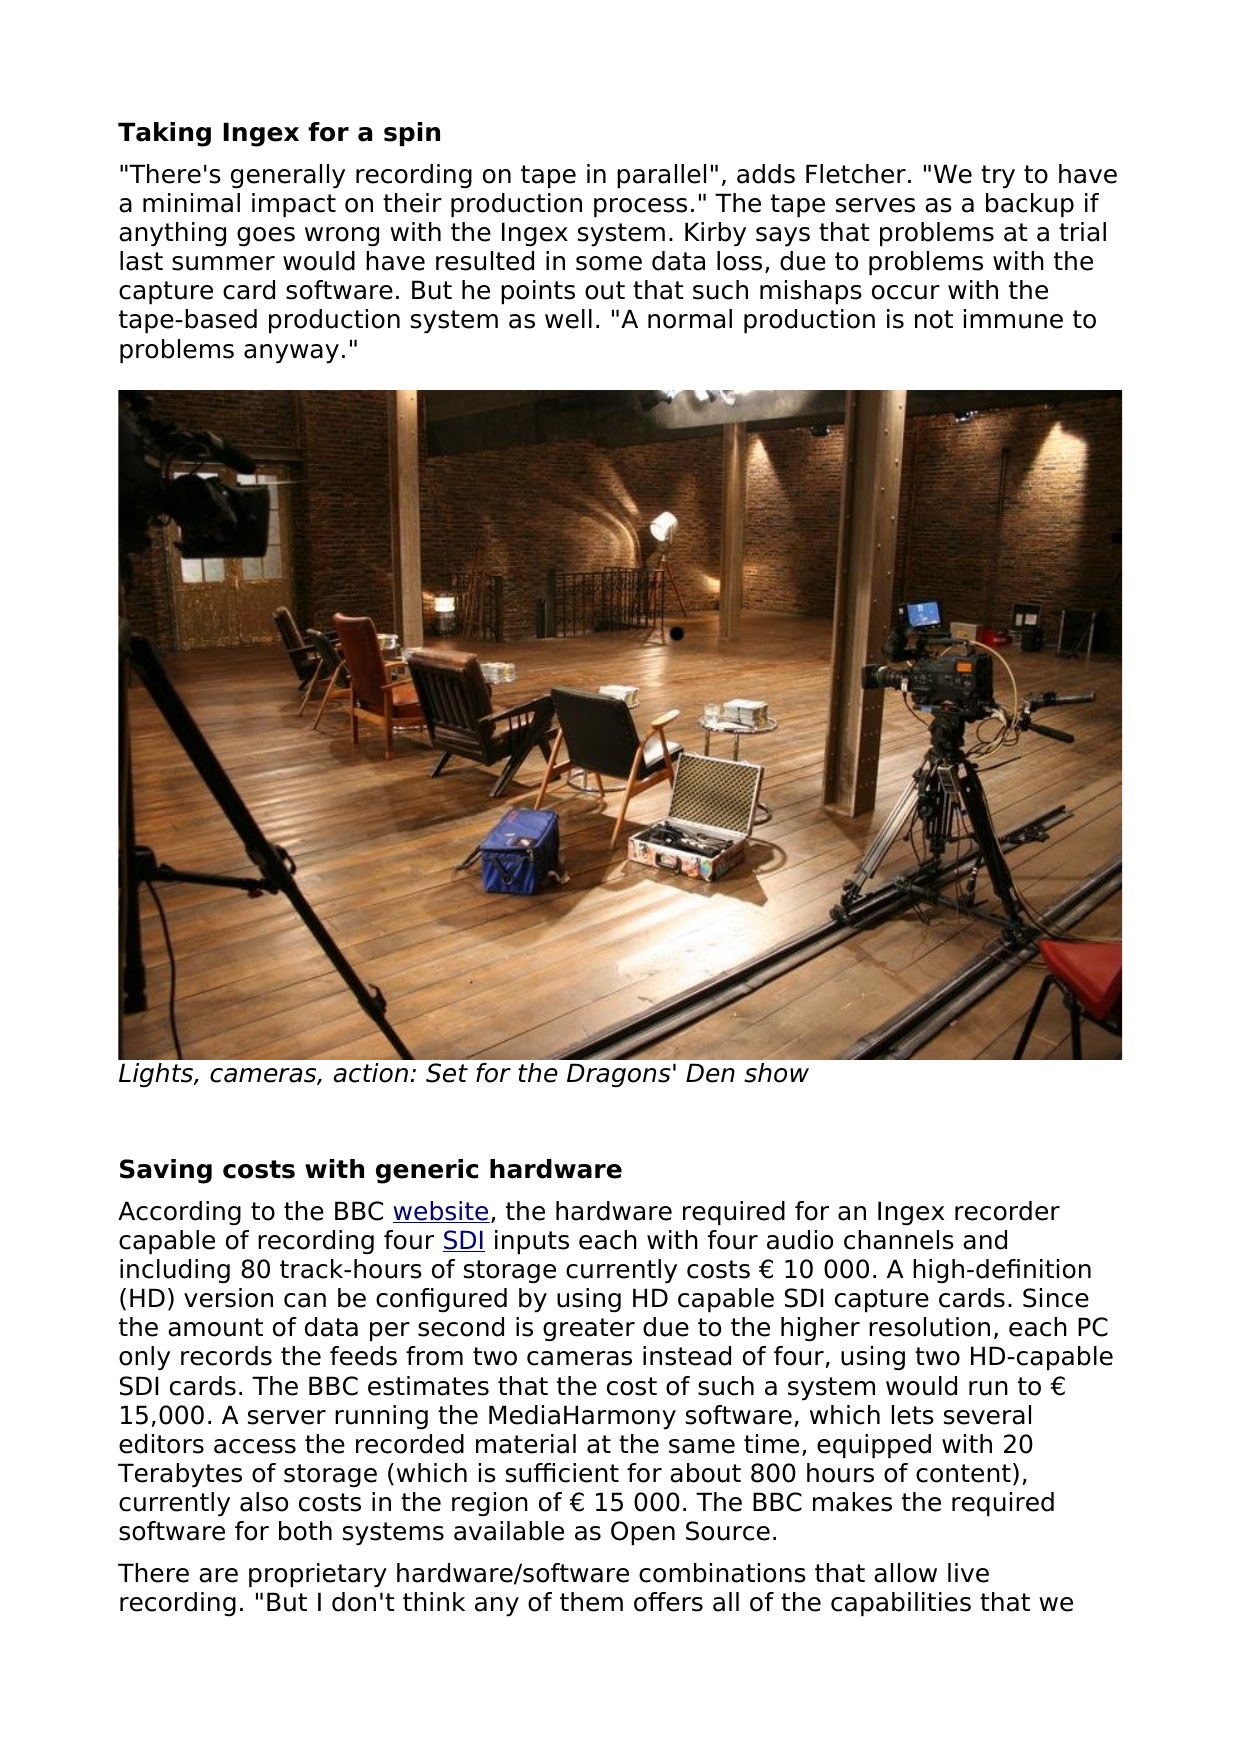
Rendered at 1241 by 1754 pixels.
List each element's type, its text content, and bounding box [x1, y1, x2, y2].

text [118, 378, 1122, 390]
text There are proprietary hardware/software combinations that allow live recording. "But I don't think any of them offers all of the capabilities that we [118, 1559, 1122, 1618]
text According to the BBC website, the hardware required for an Ingex recorder capable of recording four SDI inputs each with four audio channels and including 80 track-hours of storage currently costs € 10 000. A high-definition (HD) version can be configured by using HD capable SDI capture cards. Since the amount of data per second is greater due to the higher resolution, each PC only records the feeds from two cameras instead of four, using two HD-capable SDI cards. The BBC estimates that the cost of such a system would run to € 15,000. A server running the MediaHarmony software, which lets several editors access the recorded material at the same time, equipped with 20 Terabytes of storage (which is sufficient for about 800 hours of content), currently also costs in the region of € 15 000. The BBC makes the required software for both systems available as Open Source. [118, 1197, 1122, 1547]
subtitle Saving costs with generic hardware [118, 1155, 1122, 1184]
subtitle Taking Ingex for a spin [118, 118, 1122, 147]
text Lights, cameras, action: Set for the Dragons' Den show [118, 1060, 1122, 1088]
text "There's generally recording on tape in parallel", adds Fletcher. "We try to have a minimal impact on their production process." The tape serves as a backup if anything goes wrong with the Ingex system. Kirby says that problems at a trial last summer would have resulted in some data loss, due to problems with the capture card software. But he points out that such mishaps occur with the tape-based production system as well. "A normal production is not immune to problems anyway." [118, 160, 1122, 364]
picture [118, 390, 1123, 1060]
